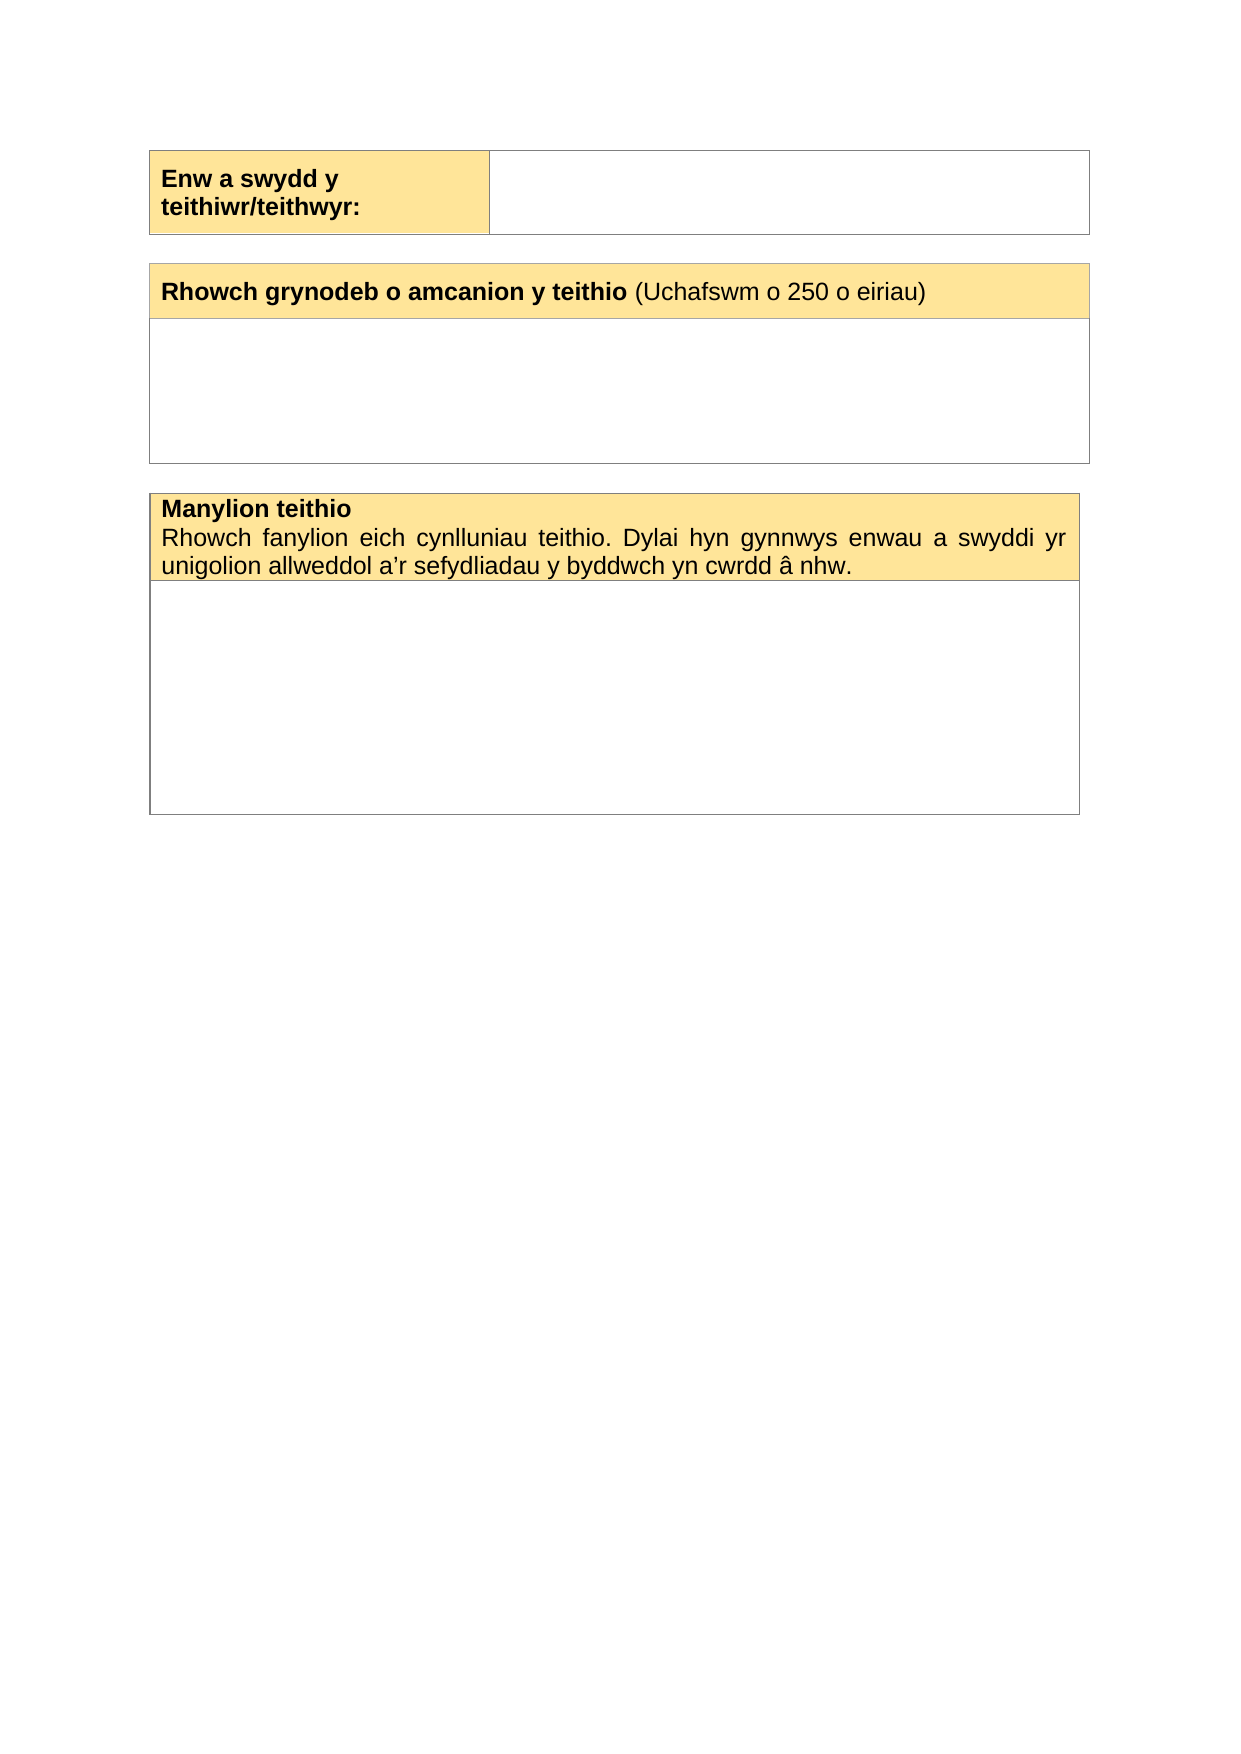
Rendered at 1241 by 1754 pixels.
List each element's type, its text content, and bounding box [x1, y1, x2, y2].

table_cell [490, 151, 1089, 233]
table_cell Enw a swydd y teithiwr/teithwyr: [150, 151, 489, 233]
table_cell [150, 319, 1089, 463]
table_header Rhowch grynodeb o amcanion y teithio (Uchafswm o 250 o eiriau) [150, 264, 1089, 318]
table_cell [151, 581, 1079, 813]
table_header Manylion teithio Rhowch fanylion eich cynlluniau teithio. Dylai hyn gynnwys enwau a swyddi yr unigolion allweddol a’r sefydliadau y byddwch yn cwrdd â nhw. [151, 494, 1079, 580]
